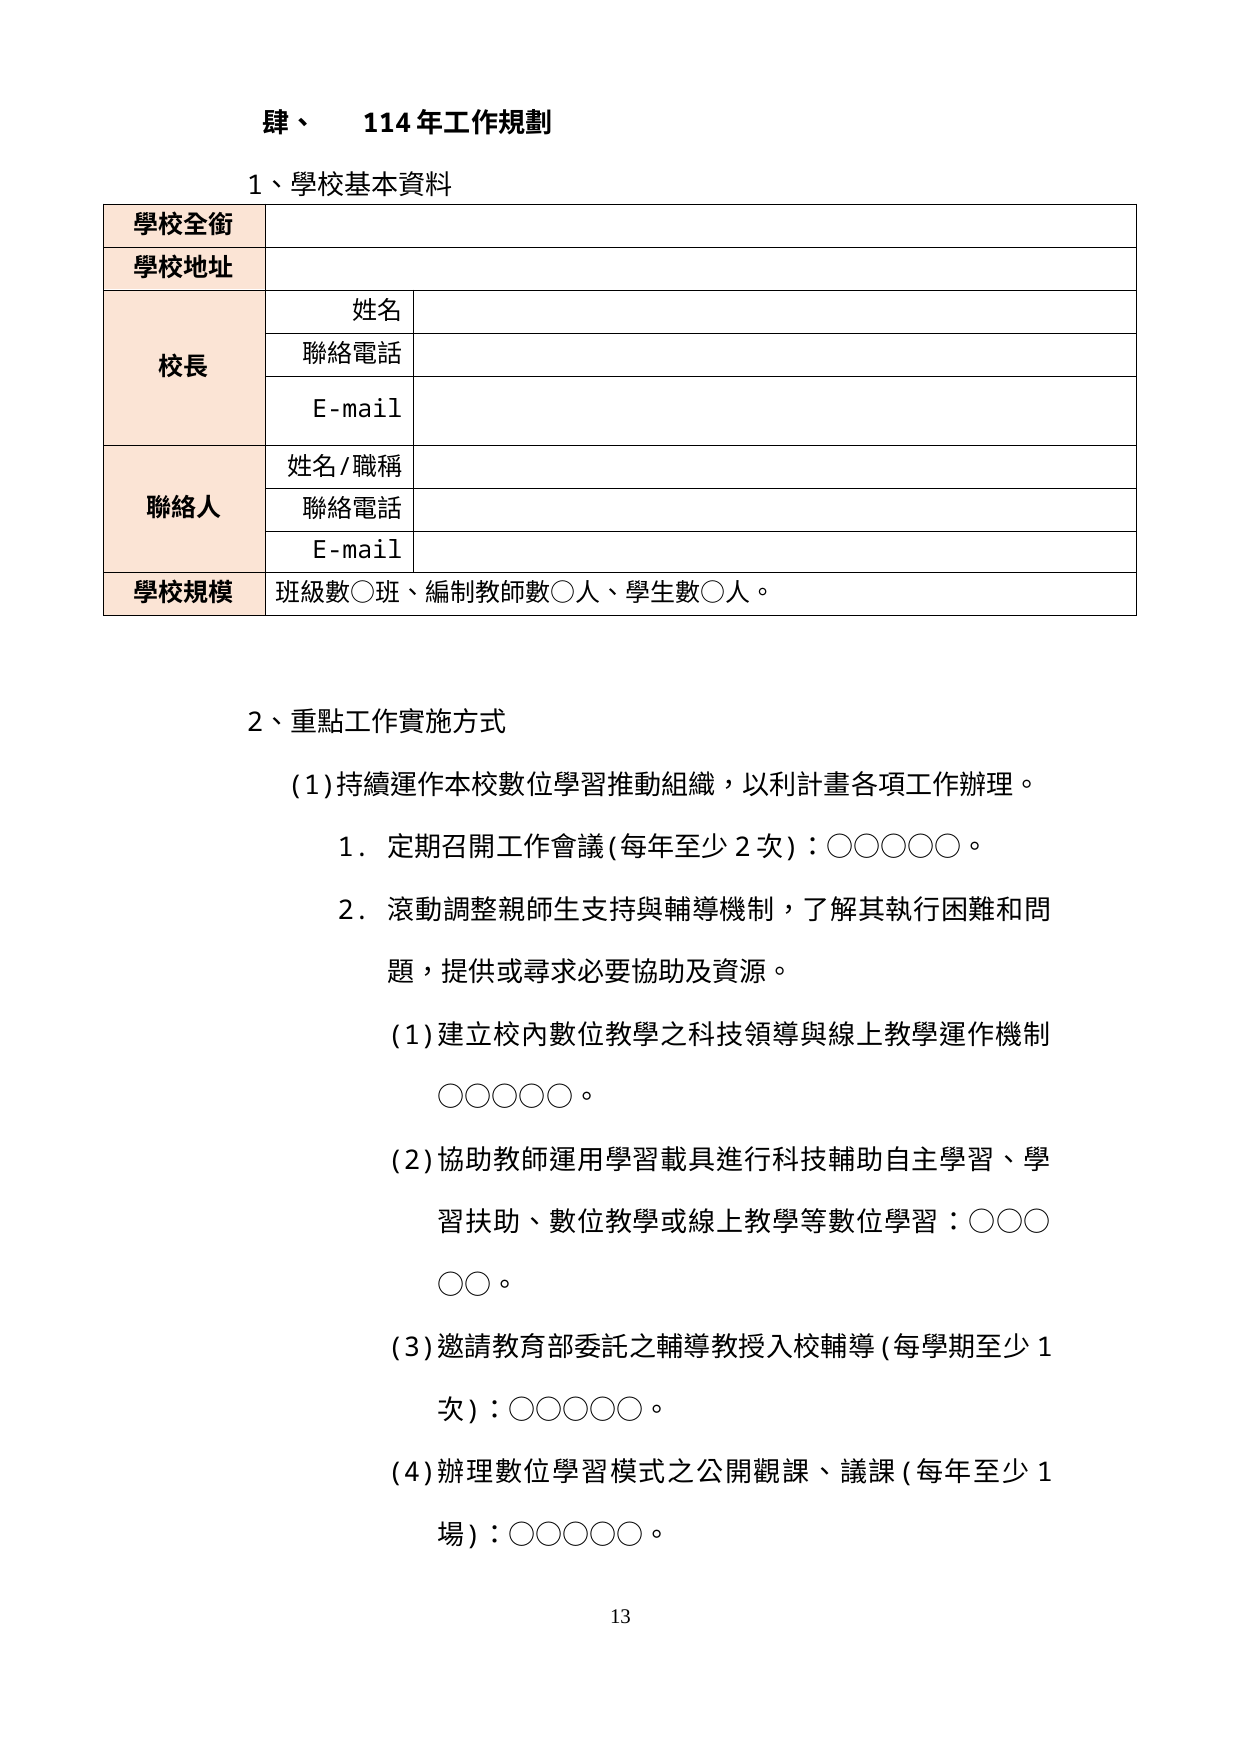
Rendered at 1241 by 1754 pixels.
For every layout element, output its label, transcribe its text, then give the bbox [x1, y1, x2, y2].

table_cell 聯絡電話 [266, 334, 413, 376]
list 建立校內數位教學之科技領導與線上教學運作機制：○○○○○。 [387, 991, 1053, 1116]
table_cell [266, 248, 1136, 289]
list 辦理數位學習模式之公開觀課、議課(每年至少1場)：○○○○○。 [387, 1428, 1053, 1553]
list 學校基本資料 [247, 141, 1053, 203]
table_cell 班級數○班、編制教師數○人、學生數○人。 [266, 573, 1136, 615]
table_cell E-mail [266, 532, 413, 572]
list 協助教師運用學習載具進行科技輔助自主學習、學習扶助、數位教學或線上教學等數位學習：○○○○○。 [387, 1116, 1053, 1303]
table_cell 聯絡人 [104, 446, 265, 572]
table_cell 聯絡電話 [266, 489, 413, 531]
table_cell [414, 291, 1136, 333]
table_cell [414, 489, 1136, 531]
table_cell [414, 377, 1136, 445]
table_cell 校長 [104, 291, 265, 445]
table_cell 姓名/職稱 [266, 446, 413, 488]
list 114年工作規劃 [262, 78, 1053, 141]
table_cell [414, 334, 1136, 376]
list 定期召開工作會議(每年至少2次)：○○○○○。 [337, 803, 1053, 866]
list 持續運作本校數位學習推動組織，以利計畫各項工作辦理。 [199, 741, 1053, 803]
table_cell E-mail [266, 377, 413, 445]
table_header [266, 205, 1136, 247]
list 滾動調整親師生支持與輔導機制，了解其執行困難和問題，提供或尋求必要協助及資源。 [337, 866, 1053, 991]
table_cell 學校規模 [104, 573, 265, 615]
table_cell [414, 532, 1136, 572]
list 邀請教育部委託之輔導教授入校輔導(每學期至少1次)：○○○○○。 [387, 1303, 1053, 1428]
table_header 學校全銜 [104, 205, 265, 247]
table_cell [414, 446, 1136, 488]
list 重點工作實施方式 [247, 678, 1053, 741]
table_cell 姓名 [266, 291, 413, 333]
table_cell 學校地址 [104, 248, 265, 289]
